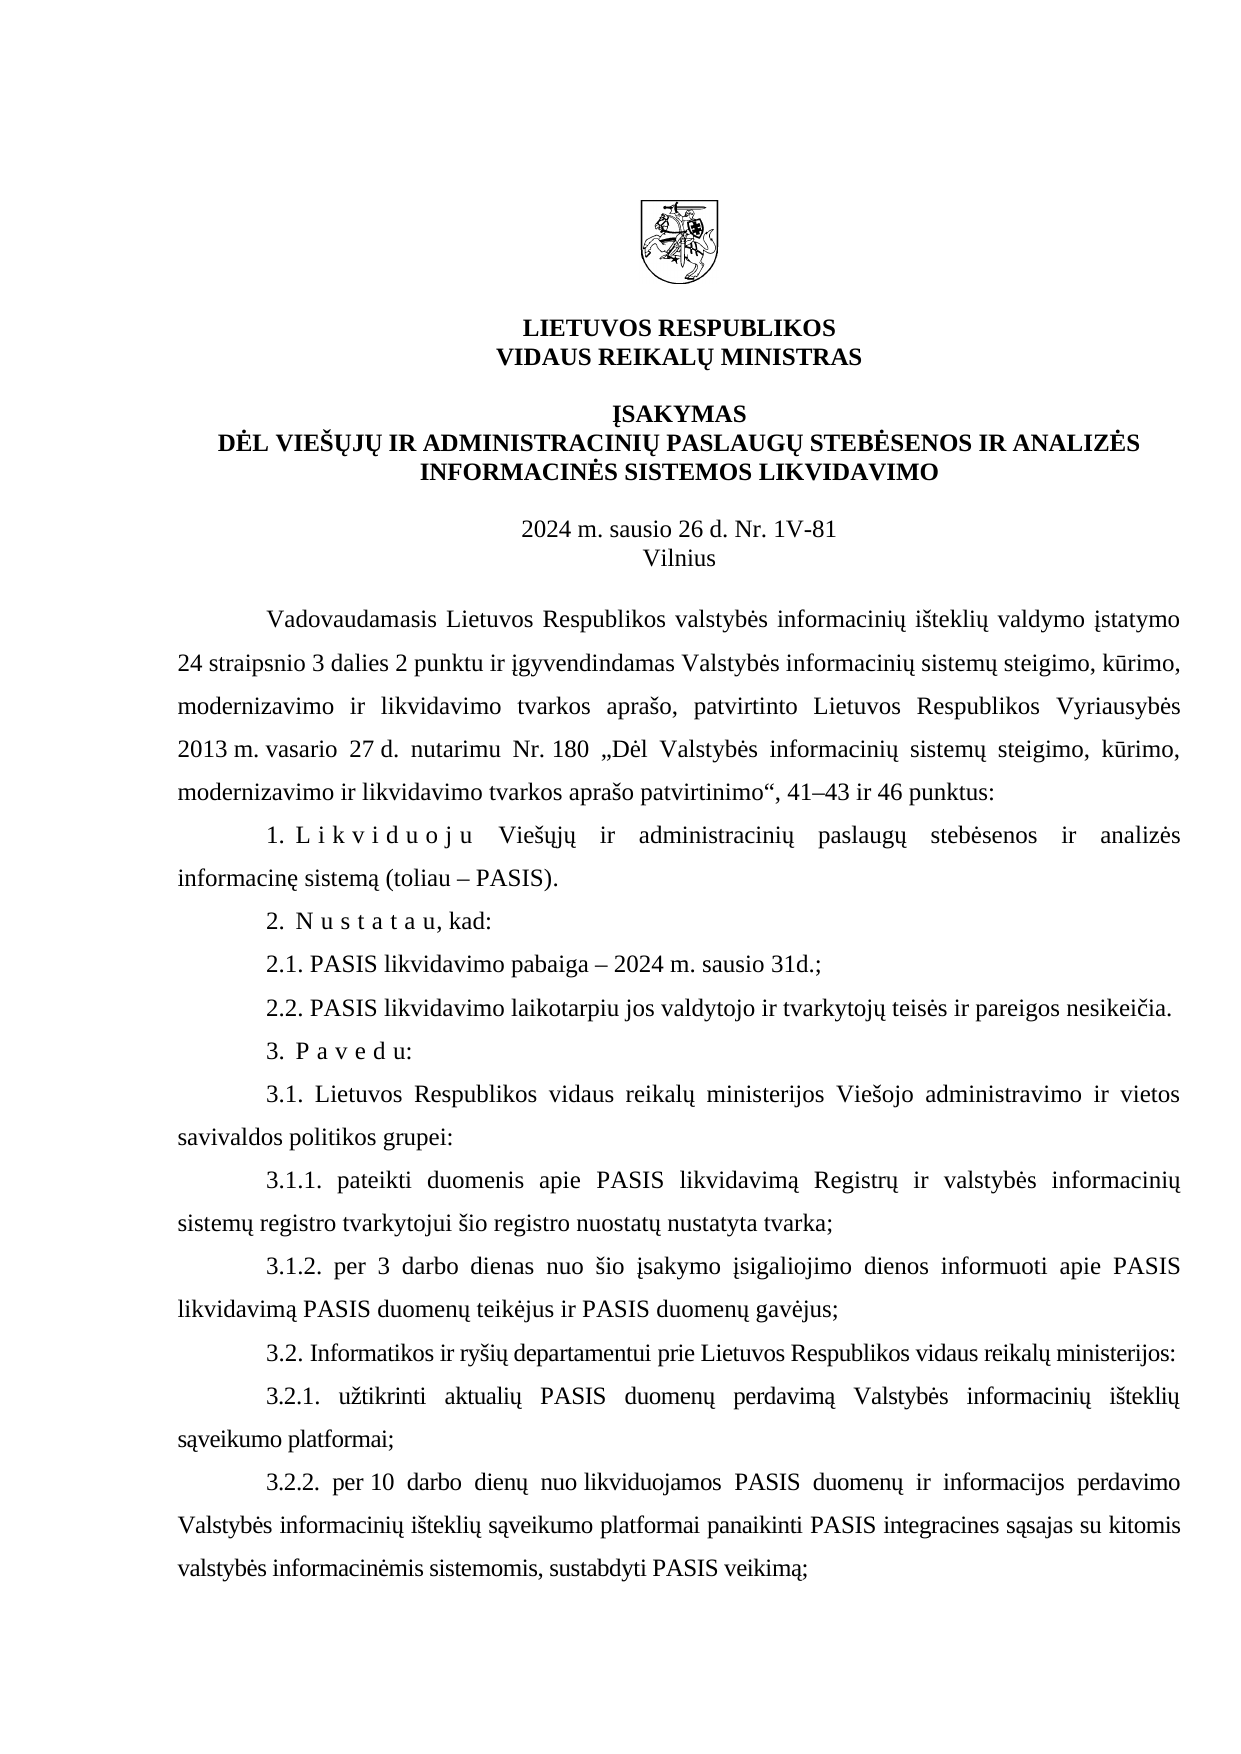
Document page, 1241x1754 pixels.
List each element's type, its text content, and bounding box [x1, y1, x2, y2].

text Vadovaudamasis Lietuvos Respublikos valstybės informacinių išteklių valdymo įstatymo 24 straipsnio 3 dalies 2 punktu ir įgyvendindamas Valstybės informacinių sistemų steigimo, kūrimo, modernizavimo ir likvidavimo tvarkos aprašo, patvirtinto Lietuvos Respublikos Vyriausybės 2013 m. vasario 27 d. nutarimu Nr. 180 „Dėl Valstybės informacinių sistemų steigimo, kūrimo, modernizavimo ir likvidavimo tvarkos aprašo patvirtinimo“, 41–43 ir 46 punktus: [177, 604, 1181, 806]
text 3.2. Informatikos ir ryšių departamentui prie Lietuvos Respublikos vidaus reikalų ministerijos: [177, 1338, 1181, 1366]
text 3.2.2. per 10 darbo dienų nuo likviduojamos PASIS duomenų ir informacijos perdavimo Valstybės informacinių išteklių sąveikumo platformai panaikinti PASIS integracines sąsajas su kitomis valstybės informacinėmis sistemomis, sustabdyti PASIS veikimą; [177, 1467, 1181, 1582]
text ĮSAKYMAS [177, 399, 1181, 428]
text 2024 m. sausio 26 d. Nr. 1V-81 [177, 514, 1181, 543]
text 3.2.1. užtikrinti aktualių PASIS duomenų perdavimą Valstybės informacinių išteklių sąveikumo platformai; [177, 1381, 1181, 1453]
text 2.1. PASIS likvidavimo pabaiga – 2024 m. sausio 31d.; [177, 949, 1181, 978]
text 3.1. Lietuvos Respublikos vidaus reikalų ministerijos Viešojo administravimo ir vietos savivaldos politikos grupei: [177, 1079, 1181, 1151]
text 1. Likviduoju Viešųjų ir administracinių paslaugų stebėsenos ir analizės informacinę sistemą (toliau – PASIS). [177, 820, 1181, 892]
text 3.1.2. per 3 darbo dienas nuo šio įsakymo įsigaliojimo dienos informuoti apie PASIS likvidavimą PASIS duomenų teikėjus ir PASIS duomenų gavėjus; [177, 1251, 1181, 1323]
text DĖL VIEŠŲJŲ IR ADMINISTRACINIŲ PASLAUGŲ STEBĖSENOS IR ANALIZĖS INFORMACINĖS SISTEMOS LIKVIDAVIMO [177, 428, 1181, 485]
text 3. Pavedu: [177, 1036, 1181, 1064]
text 3.1.1. pateikti duomenis apie PASIS likvidavimą Registrų ir valstybės informacinių sistemų registro tvarkytojui šio registro nuostatų nustatyta tvarka; [177, 1165, 1181, 1237]
text 2. Nustatau, kad: [177, 906, 1181, 935]
text VIDAUS REIKALŲ MINISTRAS [177, 342, 1181, 370]
text 2.2. PASIS likvidavimo laikotarpiu jos valdytojo ir tvarkytojų teisės ir pareigos nesikeičia. [177, 993, 1181, 1021]
text LIETUVOS RESPUBLIKOS [177, 313, 1181, 342]
text Vilnius [177, 543, 1181, 572]
